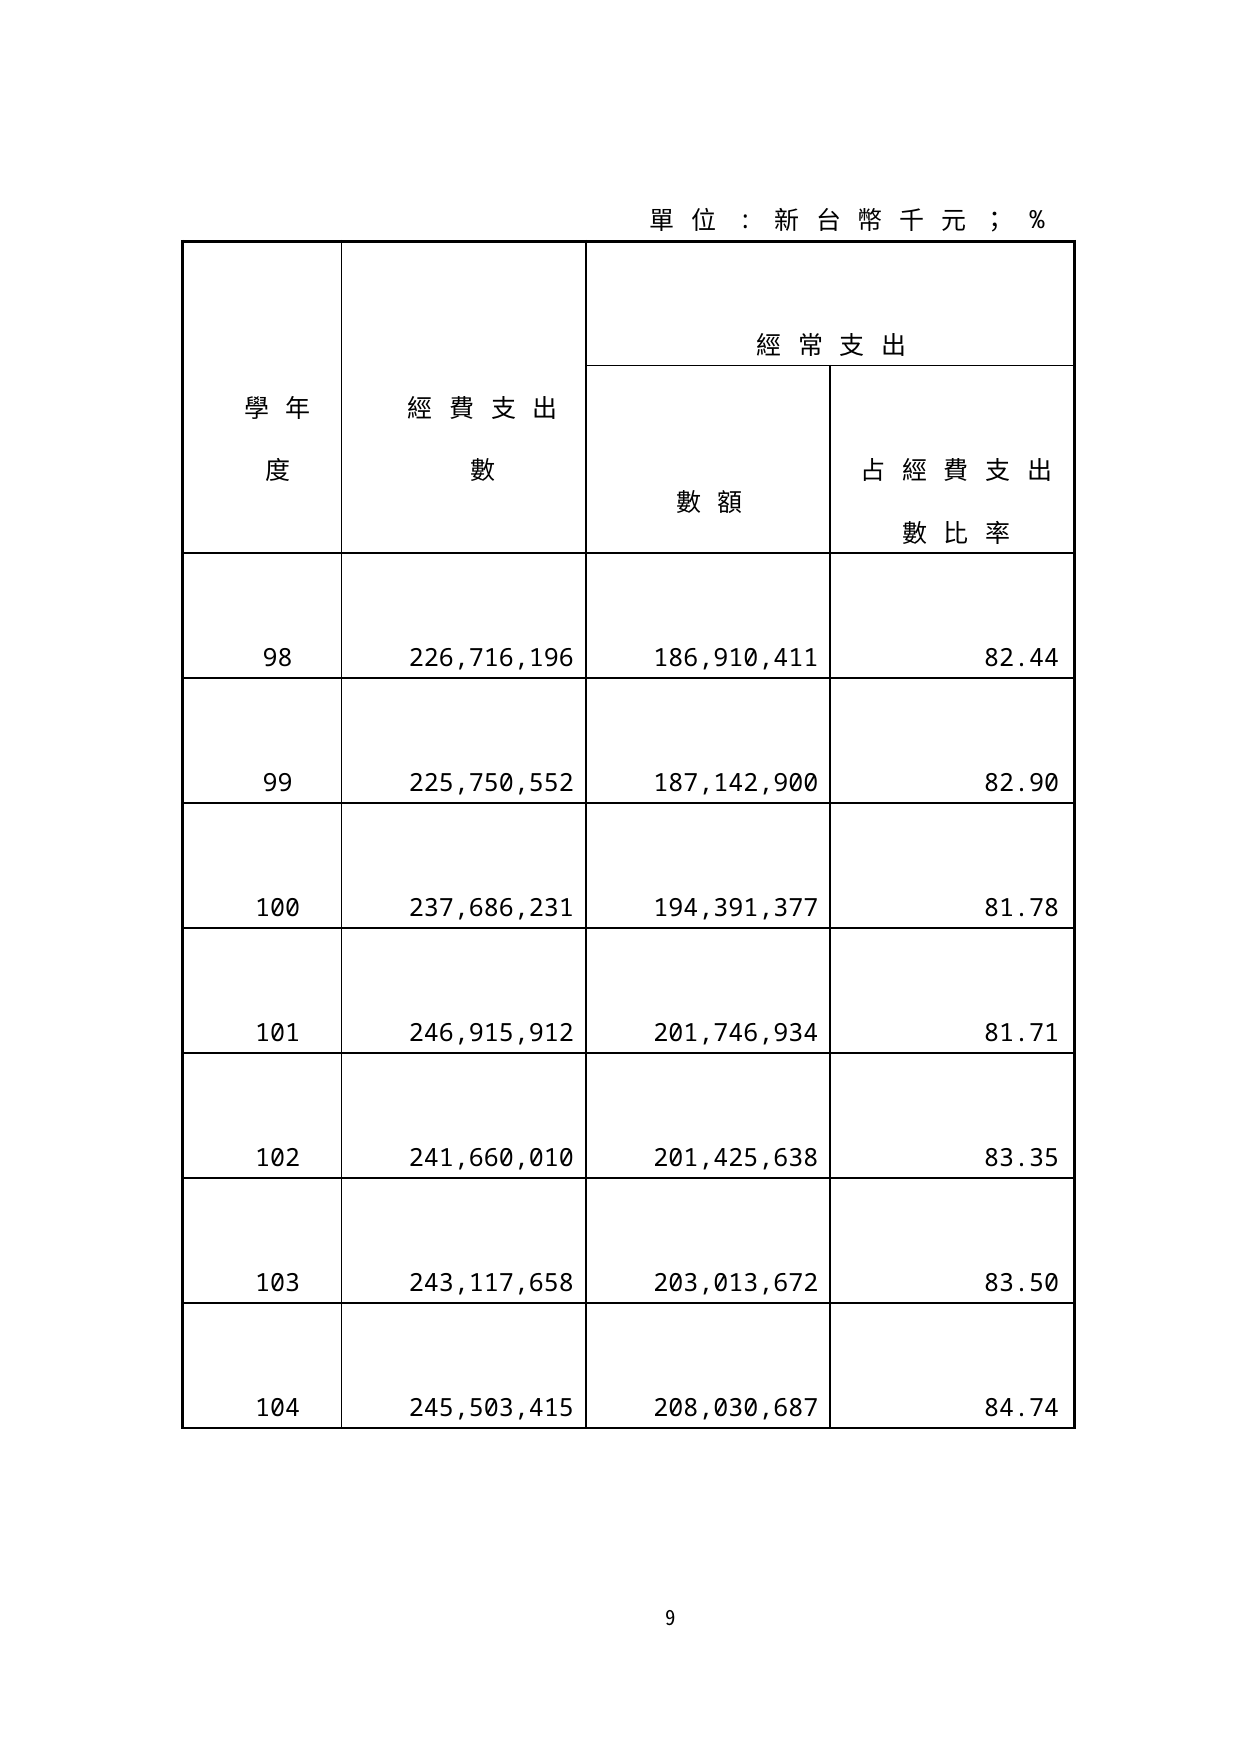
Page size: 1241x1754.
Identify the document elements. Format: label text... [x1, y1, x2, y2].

table_cell 102 [184, 1054, 341, 1177]
table_header 學年度 [184, 243, 341, 552]
table_cell 103 [184, 1179, 341, 1302]
table_cell 241,660,010 [342, 1054, 585, 1177]
table_cell 101 [184, 929, 341, 1052]
table_cell 100 [184, 804, 341, 927]
table_cell 203,013,672 [587, 1179, 829, 1302]
text 單位:新台幣千元；% [183, 177, 1058, 240]
table_cell 81.71 [831, 929, 1073, 1052]
table_cell 占經費支出數比率 [831, 366, 1073, 552]
table_cell 237,686,231 [342, 804, 585, 927]
table_cell 246,915,912 [342, 929, 585, 1052]
table_cell 81.78 [831, 804, 1073, 927]
table_cell 225,750,552 [342, 679, 585, 802]
table_cell 243,117,658 [342, 1179, 585, 1302]
table_cell 83.50 [831, 1179, 1073, 1302]
table_cell 84.74 [831, 1304, 1073, 1427]
table_cell 99 [184, 679, 341, 802]
table_header 經常支出 [587, 243, 1073, 365]
table_cell 208,030,687 [587, 1304, 829, 1427]
table_cell 83.35 [831, 1054, 1073, 1177]
table_cell 245,503,415 [342, 1304, 585, 1427]
table_cell 194,391,377 [587, 804, 829, 927]
table_cell 187,142,900 [587, 679, 829, 802]
table_cell 98 [184, 554, 341, 677]
table_cell 104 [184, 1304, 341, 1427]
table_header 經費支出數 [342, 243, 585, 552]
table_cell 186,910,411 [587, 554, 829, 677]
table_cell 82.90 [831, 679, 1073, 802]
table_cell 201,746,934 [587, 929, 829, 1052]
table_cell 82.44 [831, 554, 1073, 677]
table_cell 數額 [587, 366, 829, 552]
table_cell 226,716,196 [342, 554, 585, 677]
table_cell 201,425,638 [587, 1054, 829, 1177]
